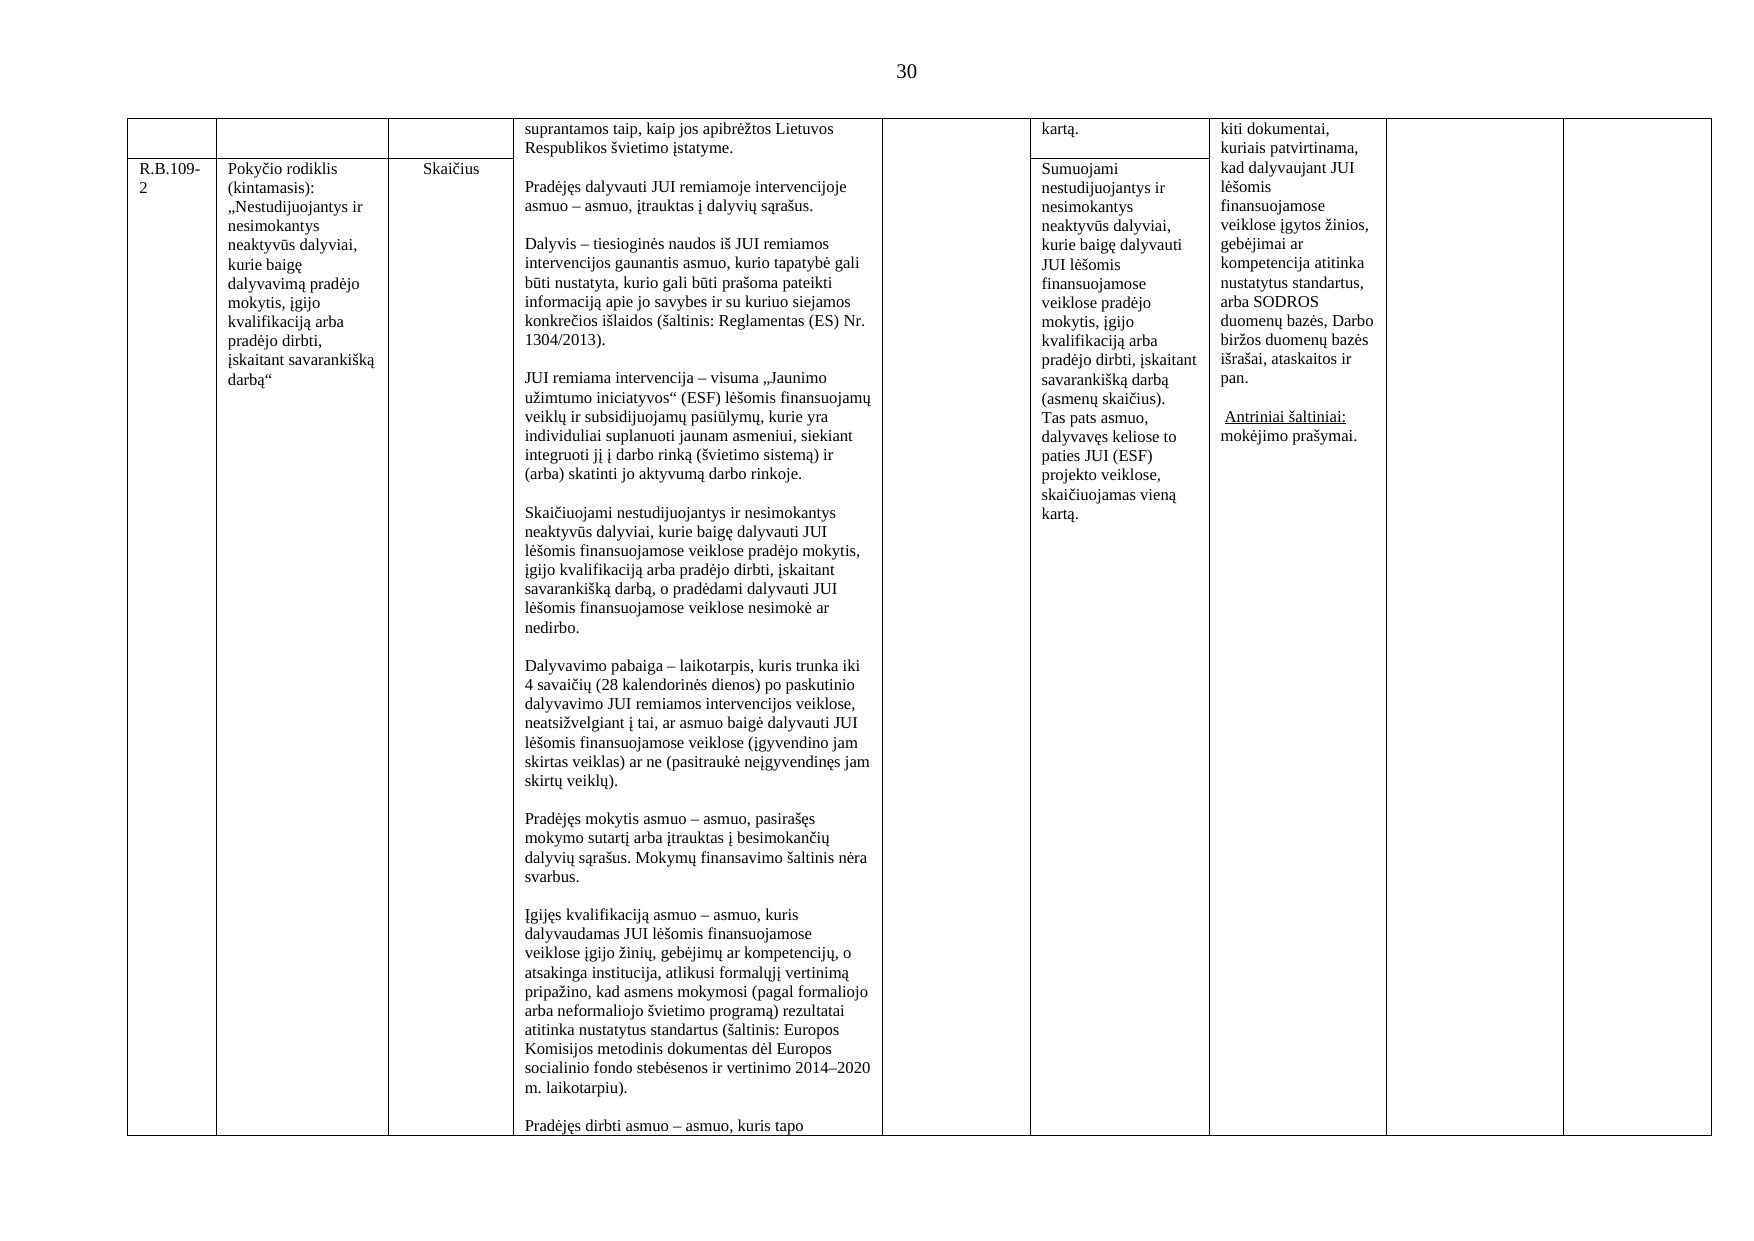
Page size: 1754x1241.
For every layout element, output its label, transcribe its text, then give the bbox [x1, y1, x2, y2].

table_cell Pokyčio rodiklis (kintamasis): „Nestudijuojantys ir nesimokantys neaktyvūs dalyviai, kurie baigę dalyvavimą pradėjo mokytis, įgijo kvalifikaciją arba pradėjo dirbti, įskaitant savarankišką darbą“ [217, 159, 388, 1135]
table_cell [389, 119, 513, 157]
table_cell kartą. [1031, 119, 1209, 157]
table_cell Skaičius [389, 159, 513, 1135]
table_header suprantamos taip, kaip jos apibrėžtos Lietuvos Respublikos švietimo įstatyme. Pradėjęs dalyvauti JUI remiamoje intervencijoje asmuo – asmuo, įtrauktas į dalyvių sąrašus. Dalyvis – tiesioginės naudos iš JUI remiamos intervencijos gaunantis asmuo, kurio tapatybė gali būti nustatyta, kurio gali būti prašoma pateikti informaciją apie jo savybes ir su kuriuo siejamos konkrečios išlaidos (šaltinis: Reglamentas (ES) Nr. 1304/2013). JUI remiama intervencija – visuma „Jaunimo užimtumo iniciatyvos“ (ESF) lėšomis finansuojamų veiklų ir subsidijuojamų pasiūlymų, kurie yra individuliai suplanuoti jaunam asmeniui, siekiant integruoti jį į darbo rinką (švietimo sistemą) ir (arba) skatinti jo aktyvumą darbo rinkoje. Skaičiuojami nestudijuojantys ir nesimokantys neaktyvūs dalyviai, kurie baigę dalyvauti JUI lėšomis finansuojamose veiklose pradėjo mokytis, įgijo kvalifikaciją arba pradėjo dirbti, įskaitant savarankišką darbą, o pradėdami dalyvauti JUI lėšomis finansuojamose veiklose nesimokė ar nedirbo. Dalyvavimo pabaiga – laikotarpis, kuris trunka iki 4 savaičių (28 kalendorinės dienos) po paskutinio dalyvavimo JUI remiamos intervencijos veiklose, neatsižvelgiant į tai, ar asmuo baigė dalyvauti JUI lėšomis finansuojamose veiklose (įgyvendino jam skirtas veiklas) ar ne (pasitraukė neįgyvendinęs jam skirtų veiklų). Pradėjęs mokytis asmuo – asmuo, pasirašęs mokymo sutartį arba įtrauktas į besimokančių dalyvių sąrašus. Mokymų finansavimo šaltinis nėra svarbus. Įgijęs kvalifikaciją asmuo – asmuo, kuris dalyvaudamas JUI lėšomis finansuojamose veiklose įgijo žinių, gebėjimų ar kompetencijų, o atsakinga institucija, atlikusi formalųjį vertinimą pripažino, kad asmens mokymosi (pagal formaliojo arba neformaliojo švietimo programą) rezultatai atitinka nustatytus standartus (šaltinis: Europos Komisijos metodinis dokumentas dėl Europos socialinio fondo stebėsenos ir vertinimo 2014–2020 m. laikotarpiu). Pradėjęs dirbti asmuo – asmuo, kuris tapo [514, 119, 882, 1135]
table_header [1564, 119, 1711, 1135]
table_cell [128, 119, 216, 157]
table_cell R.B.109-2 [128, 159, 216, 1135]
table_header [1387, 119, 1563, 1135]
table_header [883, 119, 1030, 1135]
table_header kiti dokumentai, kuriais patvirtinama, kad dalyvaujant JUI lėšomis finansuojamose veiklose įgytos žinios, gebėjimai ar kompetencija atitinka nustatytus standartus, arba SODROS duomenų bazės, Darbo biržos duomenų bazės išrašai, ataskaitos ir pan. Antriniai šaltiniai: mokėjimo prašymai. [1210, 119, 1386, 1135]
table_cell [217, 119, 388, 157]
table_cell Sumuojami nestudijuojantys ir nesimokantys neaktyvūs dalyviai, kurie baigę dalyvauti JUI lėšomis finansuojamose veiklose pradėjo mokytis, įgijo kvalifikaciją arba pradėjo dirbti, įskaitant savarankišką darbą (asmenų skaičius). Tas pats asmuo, dalyvavęs keliose to paties JUI (ESF) projekto veiklose, skaičiuojamas vieną kartą. [1031, 159, 1209, 1135]
